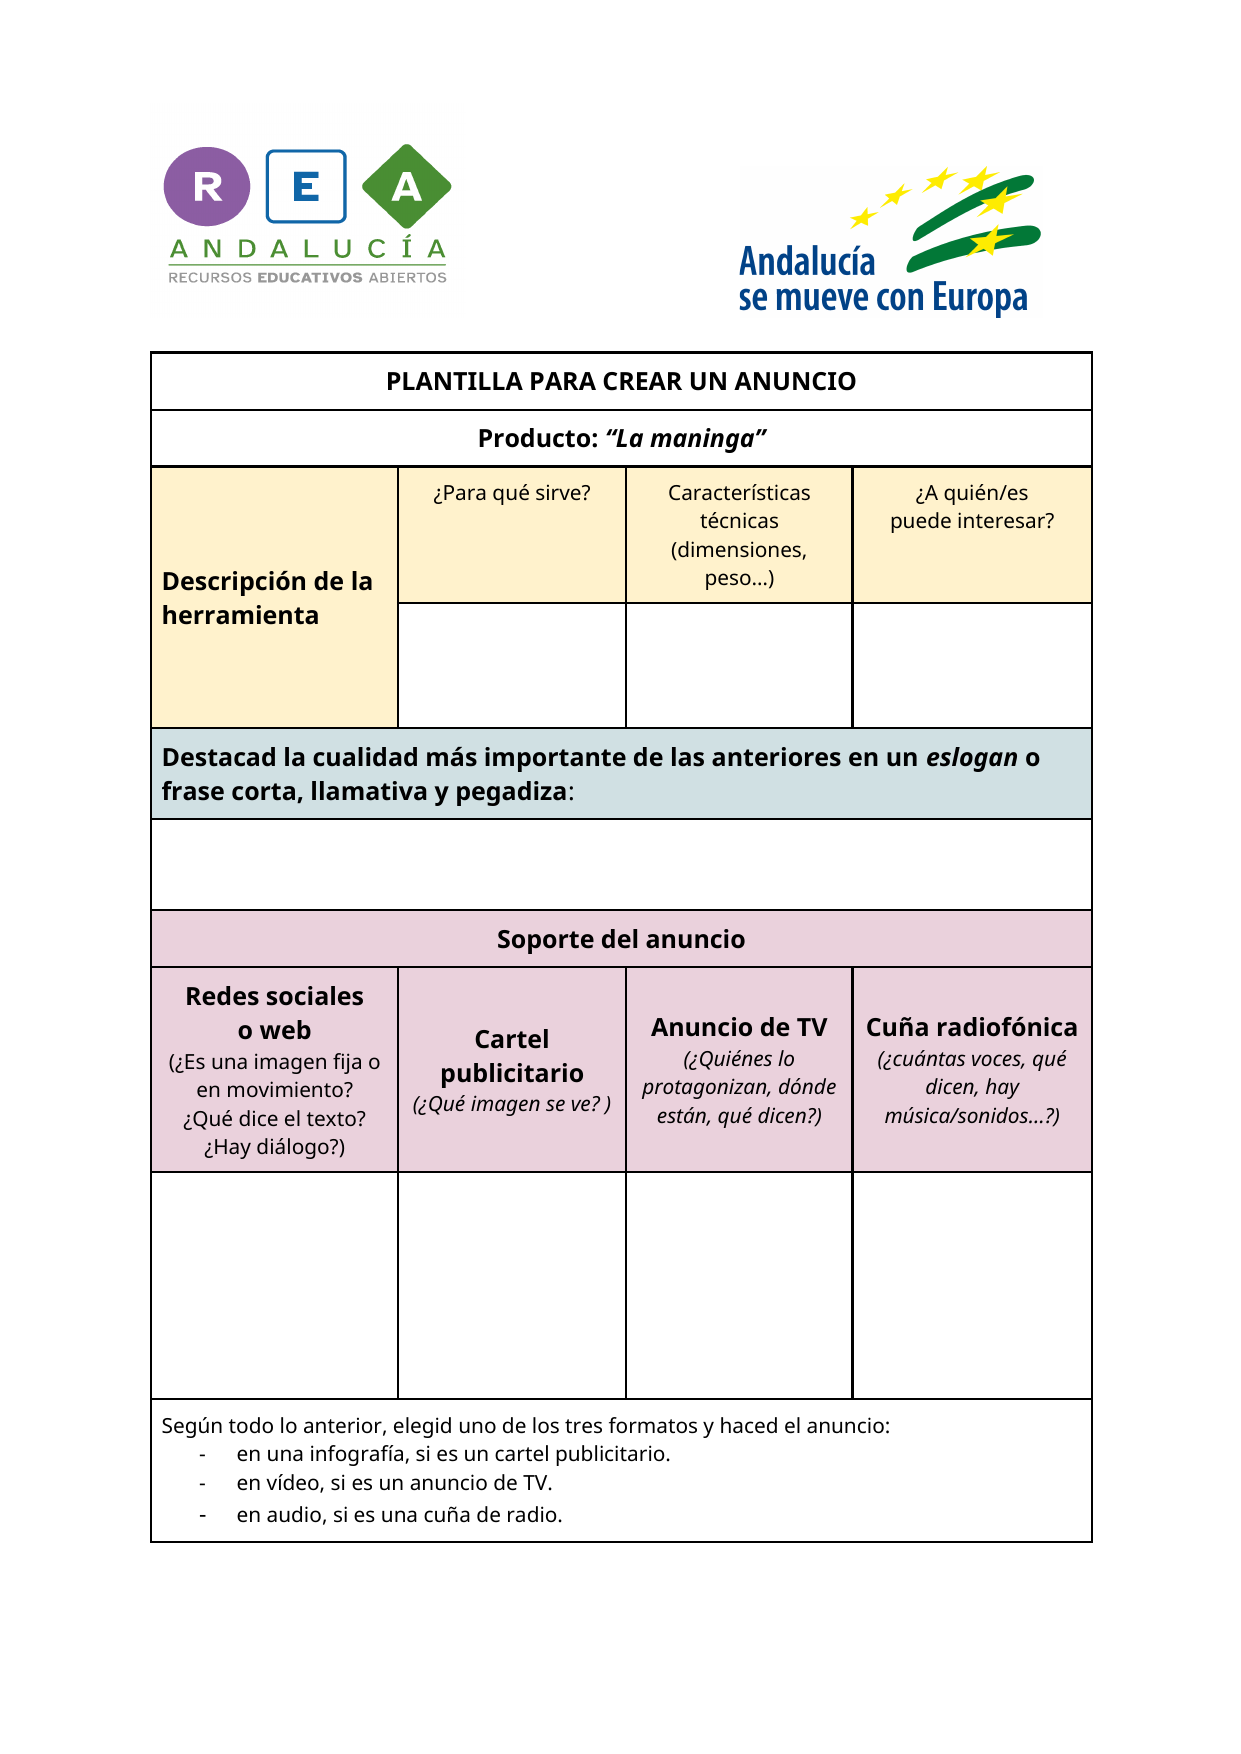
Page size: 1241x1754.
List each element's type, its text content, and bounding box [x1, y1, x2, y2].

table_cell [399, 604, 625, 727]
table_cell Destacad la cualidad más importante de las anteriores en un eslogan o frase corta, llamativa y pegadiza: [152, 729, 1091, 818]
table_cell Anuncio de TV (¿Quiénes lo protagonizan, dónde están, qué dicen?) [627, 968, 851, 1171]
table_cell Producto: “La maninga” [152, 411, 1091, 465]
table_cell [152, 1173, 397, 1398]
table_cell Descripción de la herramienta [152, 468, 397, 727]
table_header PLANTILLA PARA CREAR UN ANUNCIO [152, 354, 1091, 408]
table_cell [854, 1173, 1091, 1398]
table_cell [152, 820, 1091, 909]
table_cell Cartel publicitario (¿Qué imagen se ve? ) [399, 968, 625, 1171]
table_cell Cuña radiofónica (¿cuántas voces, qué dicen, hay música/sonidos…?) [854, 968, 1091, 1171]
table_cell Según todo lo anterior, elegid uno de los tres formatos y haced el anuncio: en una infografía, si es un cartel publicitario. en vídeo, si es un anuncio de TV. en audio, si es una cuña de radio. [152, 1400, 1091, 1541]
table_cell Características técnicas (dimensiones, peso…) [627, 468, 851, 602]
picture [150, 103, 466, 318]
table_cell [627, 604, 851, 727]
table_cell ¿Para qué sirve? [399, 468, 625, 602]
table_cell [399, 1173, 625, 1398]
table_cell [854, 604, 1091, 727]
table_cell ¿A quién/es puede interesar? [854, 468, 1091, 602]
picture [739, 166, 1044, 318]
table_cell Redes sociales o web (¿Es una imagen fija o en movimiento? ¿Qué dice el texto? ¿Hay diálogo?) [152, 968, 397, 1171]
table_cell Soporte del anuncio [152, 911, 1091, 966]
table_cell [627, 1173, 851, 1398]
